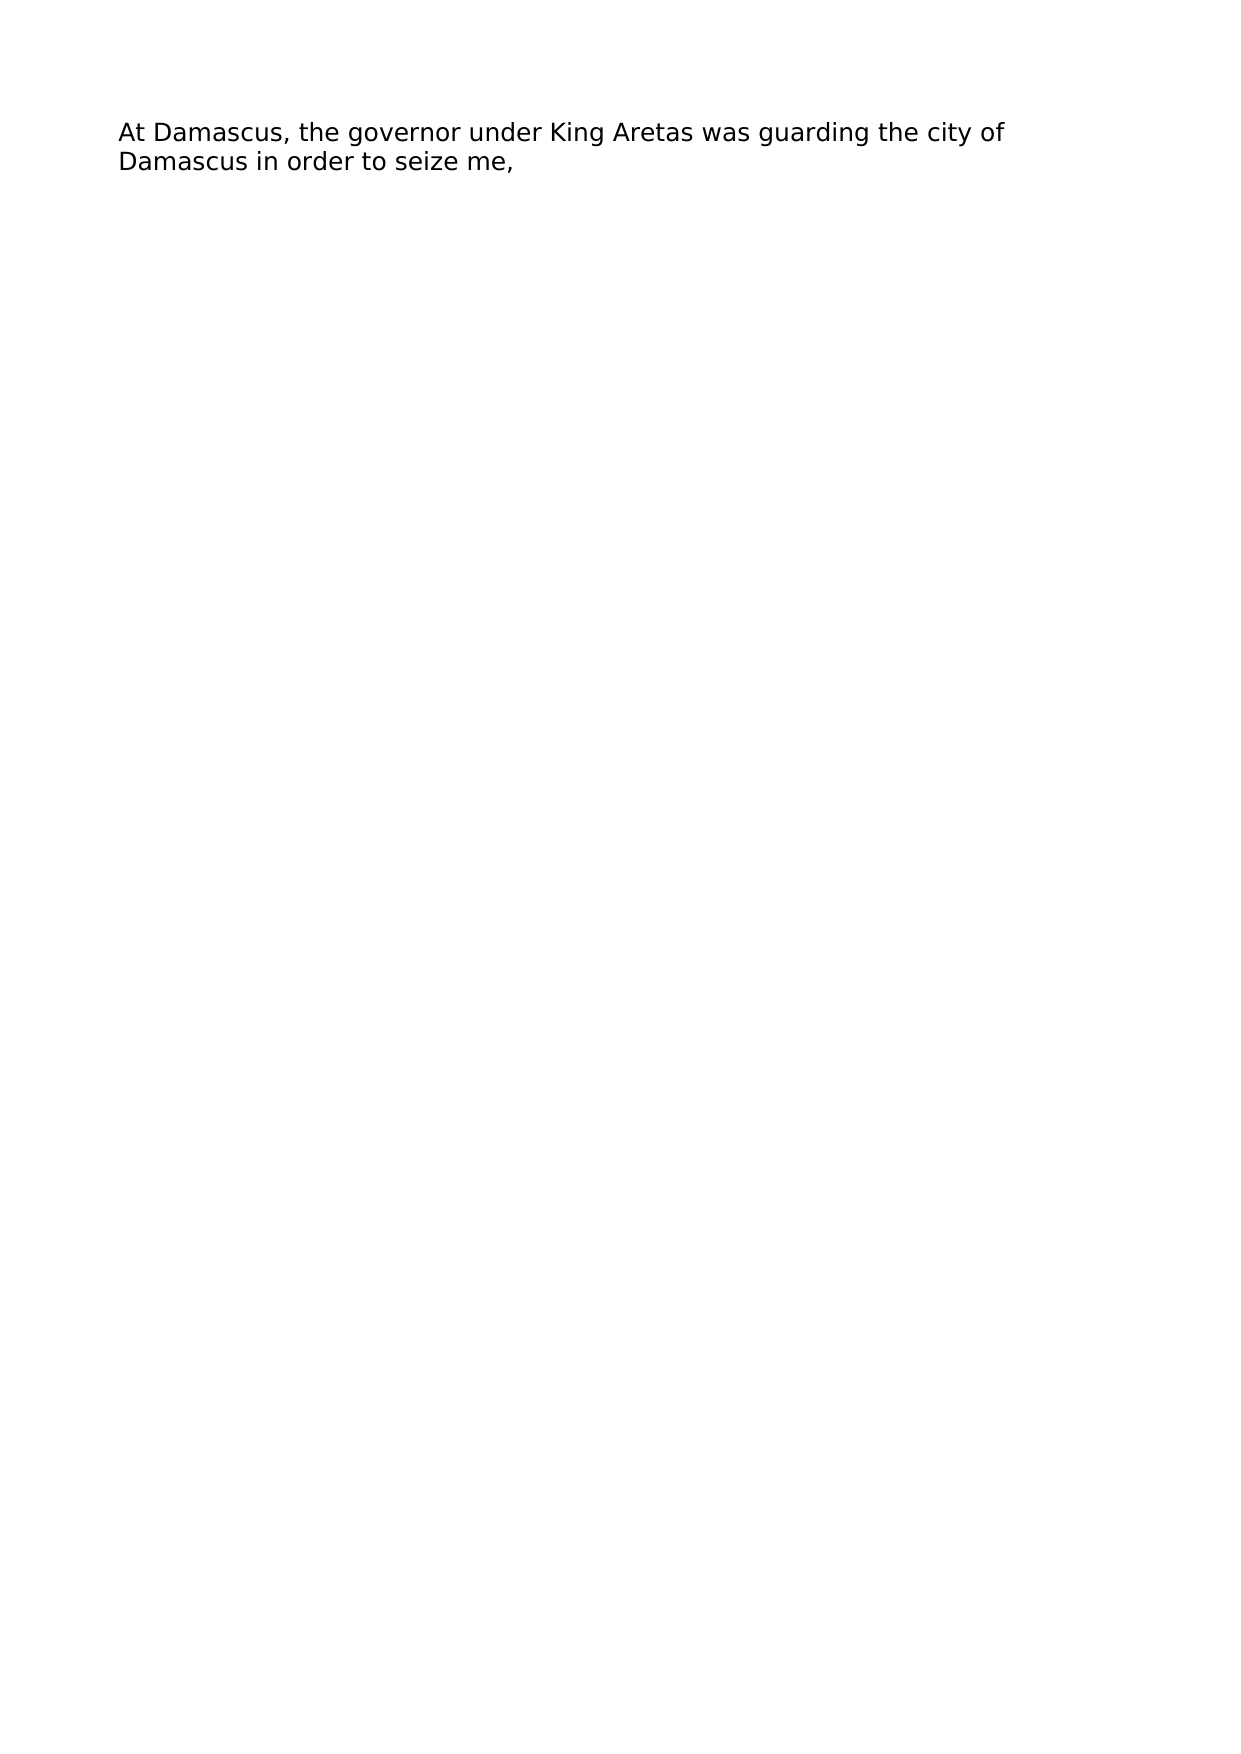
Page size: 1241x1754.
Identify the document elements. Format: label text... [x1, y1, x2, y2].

text At Damascus, the governor under King Aretas was guarding the city of Damascus in order to seize me, [118, 118, 1122, 176]
